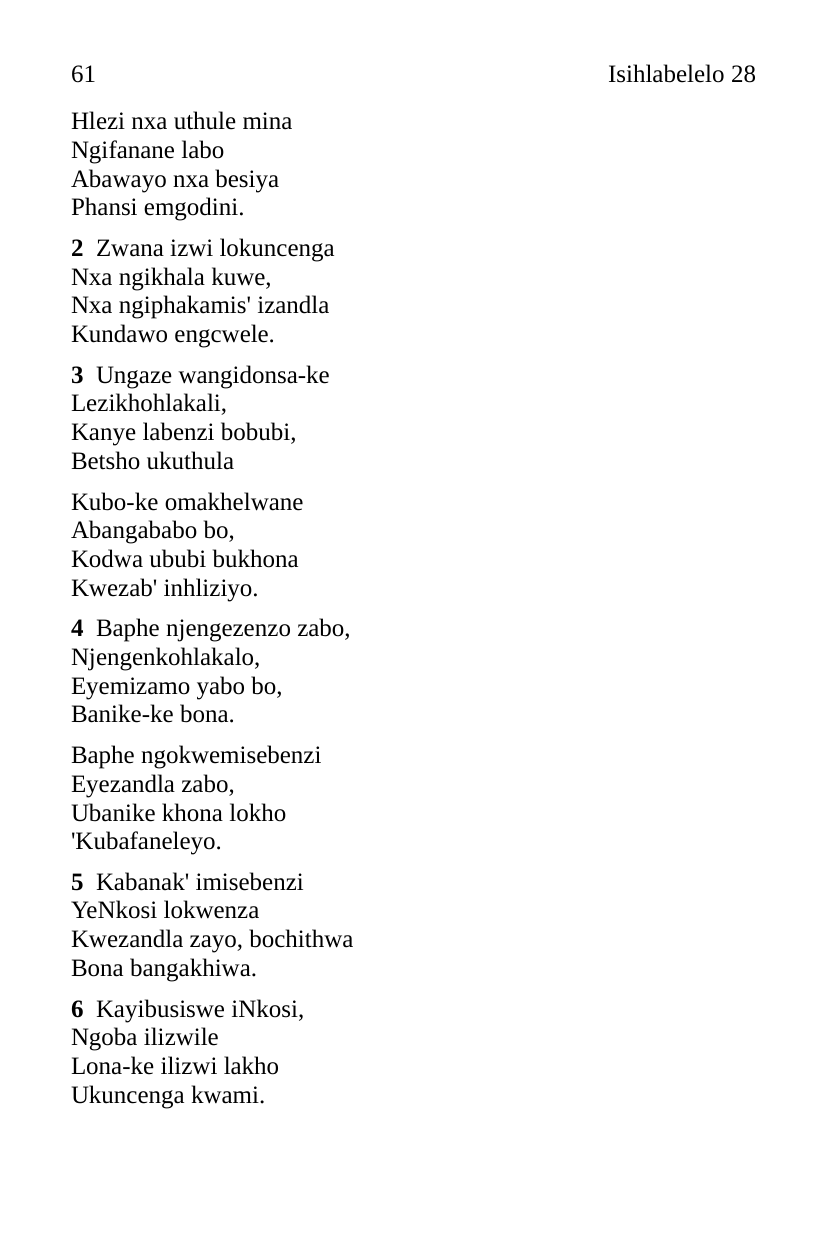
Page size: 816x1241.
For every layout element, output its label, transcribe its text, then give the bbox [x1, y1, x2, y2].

text Kodwa ububi bukhona [71, 544, 756, 573]
text Eyezandla zabo, [71, 769, 756, 798]
text Kwezandla zayo, bochithwa [71, 924, 756, 953]
text Lona-ke ilizwi lakho [71, 1051, 756, 1080]
text Abangababo bo, [71, 515, 756, 544]
text Ukuncenga kwami. [71, 1080, 756, 1109]
text Abawayo nxa besiya [71, 164, 756, 192]
text 5 Kabanak' imisebenzi [71, 867, 756, 896]
text 'Kubafaneleyo. [71, 826, 756, 855]
text Nxa ngiphakamis' izandla [71, 291, 756, 319]
text Bona bangakhiwa. [71, 953, 756, 982]
text Baphe ngokwemisebenzi [71, 740, 756, 769]
text Ubanike khona lokho [71, 798, 756, 826]
text Kanye labenzi bobubi, [71, 417, 756, 446]
text Hlezi nxa uthule mina [71, 106, 756, 135]
text Eyemizamo yabo bo, [71, 671, 756, 699]
text YeNkosi lokwenza [71, 896, 756, 924]
text Banike-ke bona. [71, 699, 756, 728]
text 2 Zwana izwi lokuncenga [71, 233, 756, 262]
text Kubo-ke omakhelwane [71, 487, 756, 515]
text Njengenkohlakalo, [71, 642, 756, 671]
text Kwezab' inhliziyo. [71, 573, 756, 602]
text Lezikhohlakali, [71, 388, 756, 417]
text Ngoba ilizwile [71, 1022, 756, 1051]
text 4 Baphe njengezenzo zabo, [71, 613, 756, 642]
text Nxa ngikhala kuwe, [71, 262, 756, 291]
text Kundawo engcwele. [71, 319, 756, 348]
text Phansi emgodini. [71, 192, 756, 221]
text 3 Ungaze wangidonsa-ke [71, 360, 756, 388]
text Betsho ukuthula [71, 446, 756, 475]
text Ngifanane labo [71, 135, 756, 164]
text 6 Kayibusiswe iNkosi, [71, 994, 756, 1022]
